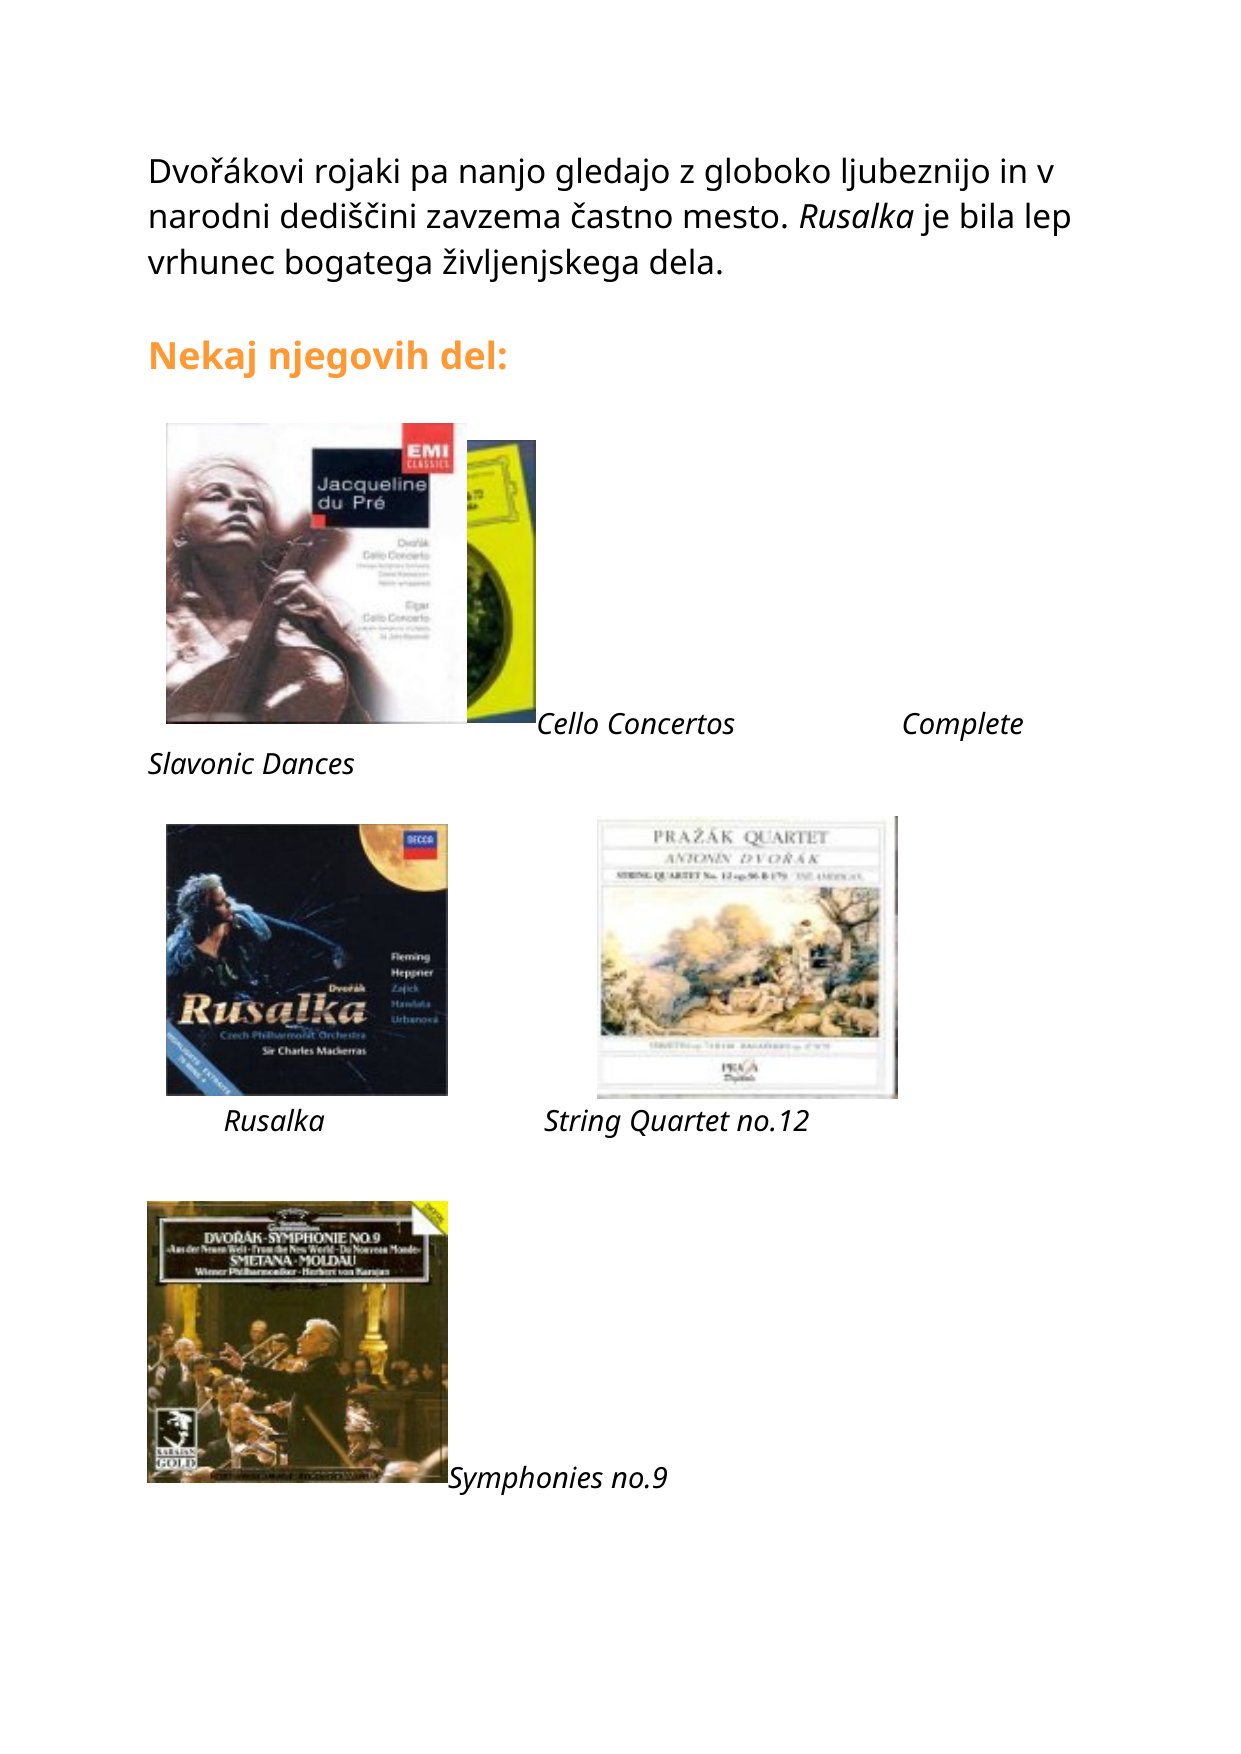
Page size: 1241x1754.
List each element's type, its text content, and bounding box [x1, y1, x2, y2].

text Dvořákovi rojaki pa nanjo gledajo z globoko ljubeznijo in v narodni dediščini zavzema častno mesto. Rusalka je bila lep vrhunec bogatega življenjskega dela. [148, 148, 1093, 284]
text Symphonies no.9 [148, 1458, 1093, 1497]
picture [597, 816, 898, 1099]
text Nekaj njegovih del: [148, 329, 1093, 380]
picture [147, 1201, 448, 1483]
text Cello Concertos Complete Slavonic Dances [148, 703, 1093, 783]
text Rusalka String Quartet no.12 [148, 1100, 1093, 1140]
picture [166, 423, 536, 724]
picture [166, 824, 448, 1096]
